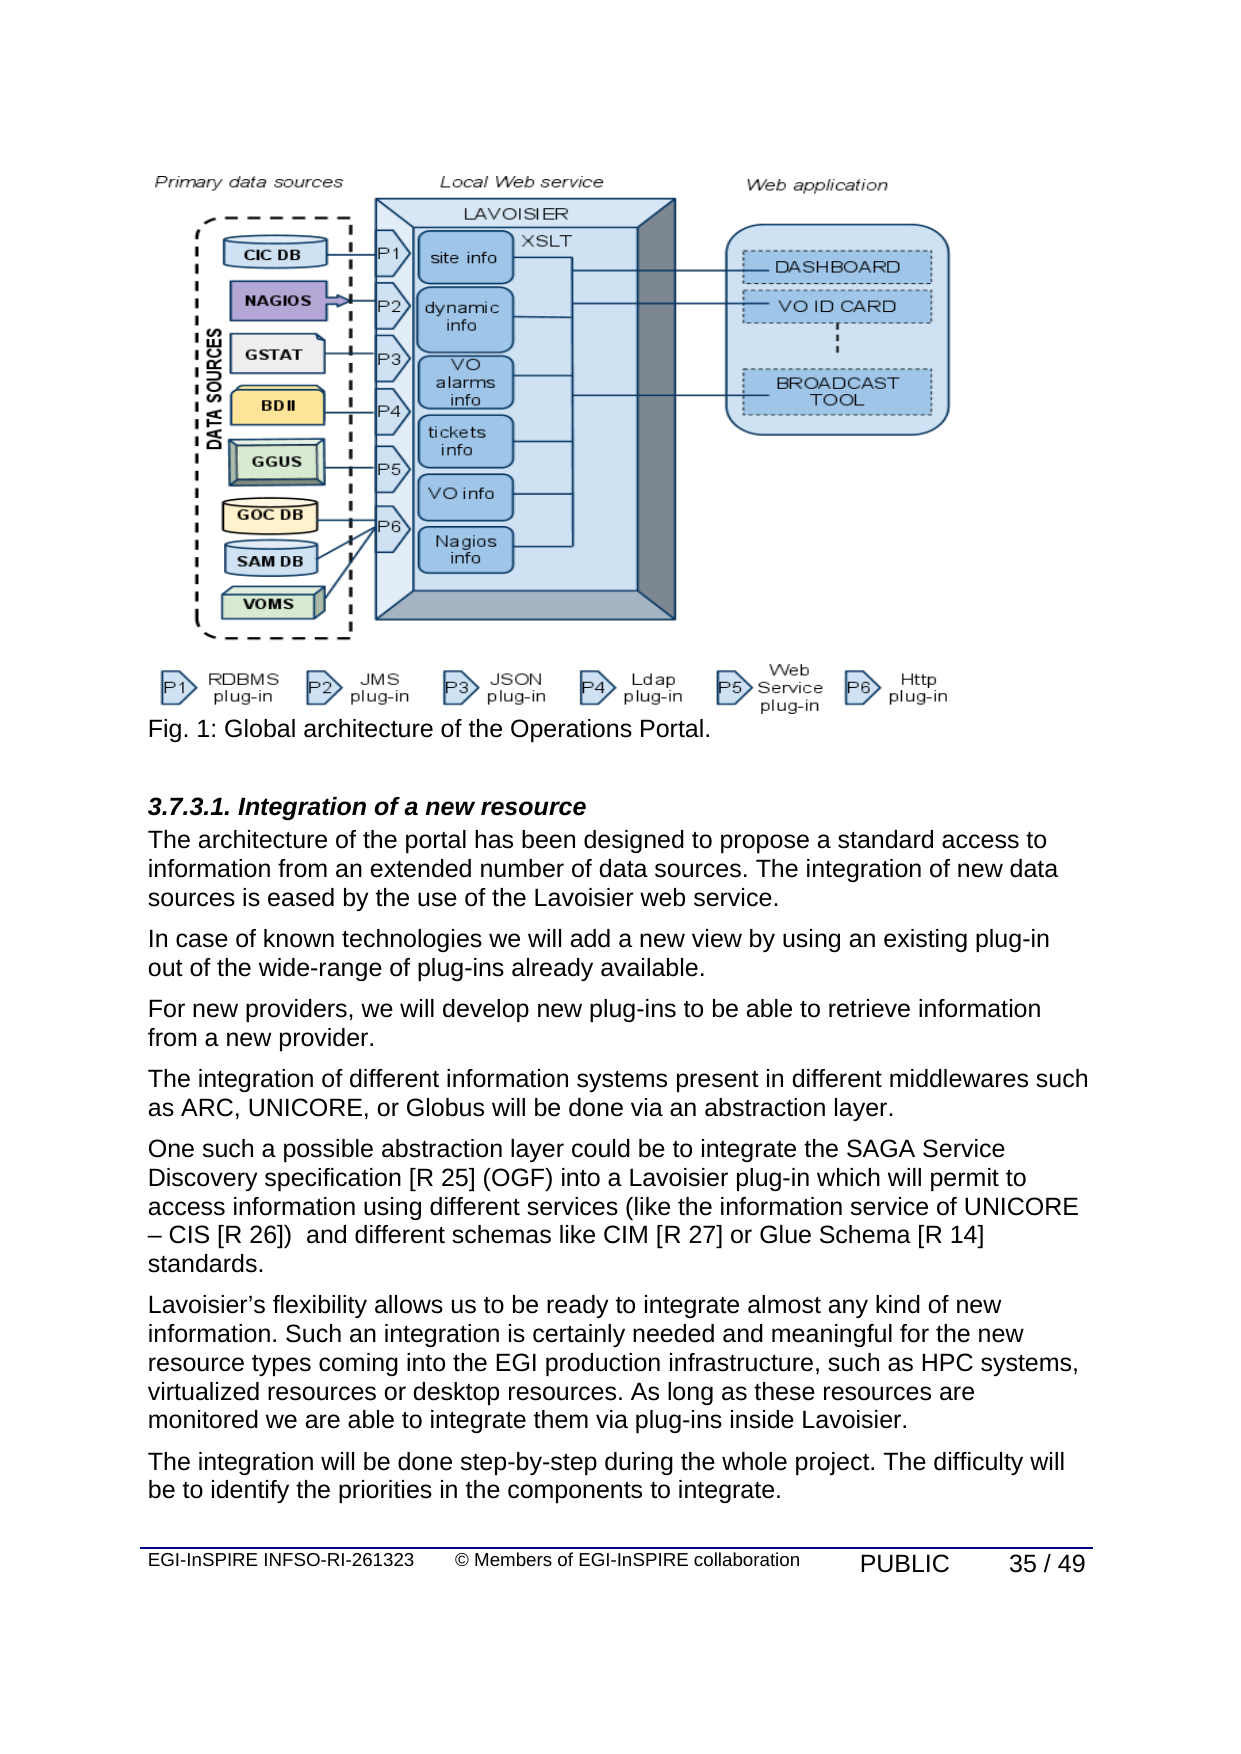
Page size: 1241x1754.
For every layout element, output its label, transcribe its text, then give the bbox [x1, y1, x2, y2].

text In case of known technologies we will add a new view by using an existing plug-in out of the wide-range of plug-ins already available. [148, 924, 1093, 981]
subtitle Integration of a new resource [148, 792, 1093, 821]
text The integration will be done step-by-step during the whole project. The difficulty will be to identify the priorities in the components to integrate. [148, 1446, 1093, 1504]
picture [154, 176, 951, 714]
text For new providers, we will develop new plug-ins to be able to retrieve information from a new provider. [148, 994, 1093, 1051]
text One such a possible abstraction layer could be to integrate the SAGA Service Discovery specification [R 25] (OGF) into a Lavoisier plug-in which will permit to access information using different services (like the information service of UNICORE – CIS [R 26]) and different schemas like CIM [R 27] or Glue Schema [R 14] standards. [148, 1134, 1093, 1278]
text The architecture of the portal has been designed to propose a standard access to information from an extended number of data sources. The integration of new data sources is eased by the use of the Lavoisier web service. [148, 825, 1093, 911]
text The integration of different information systems present in different middlewares such as ARC, UNICORE, or Globus will be done via an abstraction layer. [148, 1064, 1093, 1121]
text Lavoisier’s flexibility allows us to be ready to integrate almost any kind of new information. Such an integration is certainly needed and meaningful for the new resource types coming into the EGI production infrastructure, such as HPC systems, virtualized resources or desktop resources. As long as these resources are monitored we are able to integrate them via plug-ins inside Lavoisier. [148, 1290, 1093, 1434]
text Fig. 1: Global architecture of the Operations Portal. [148, 714, 1093, 743]
